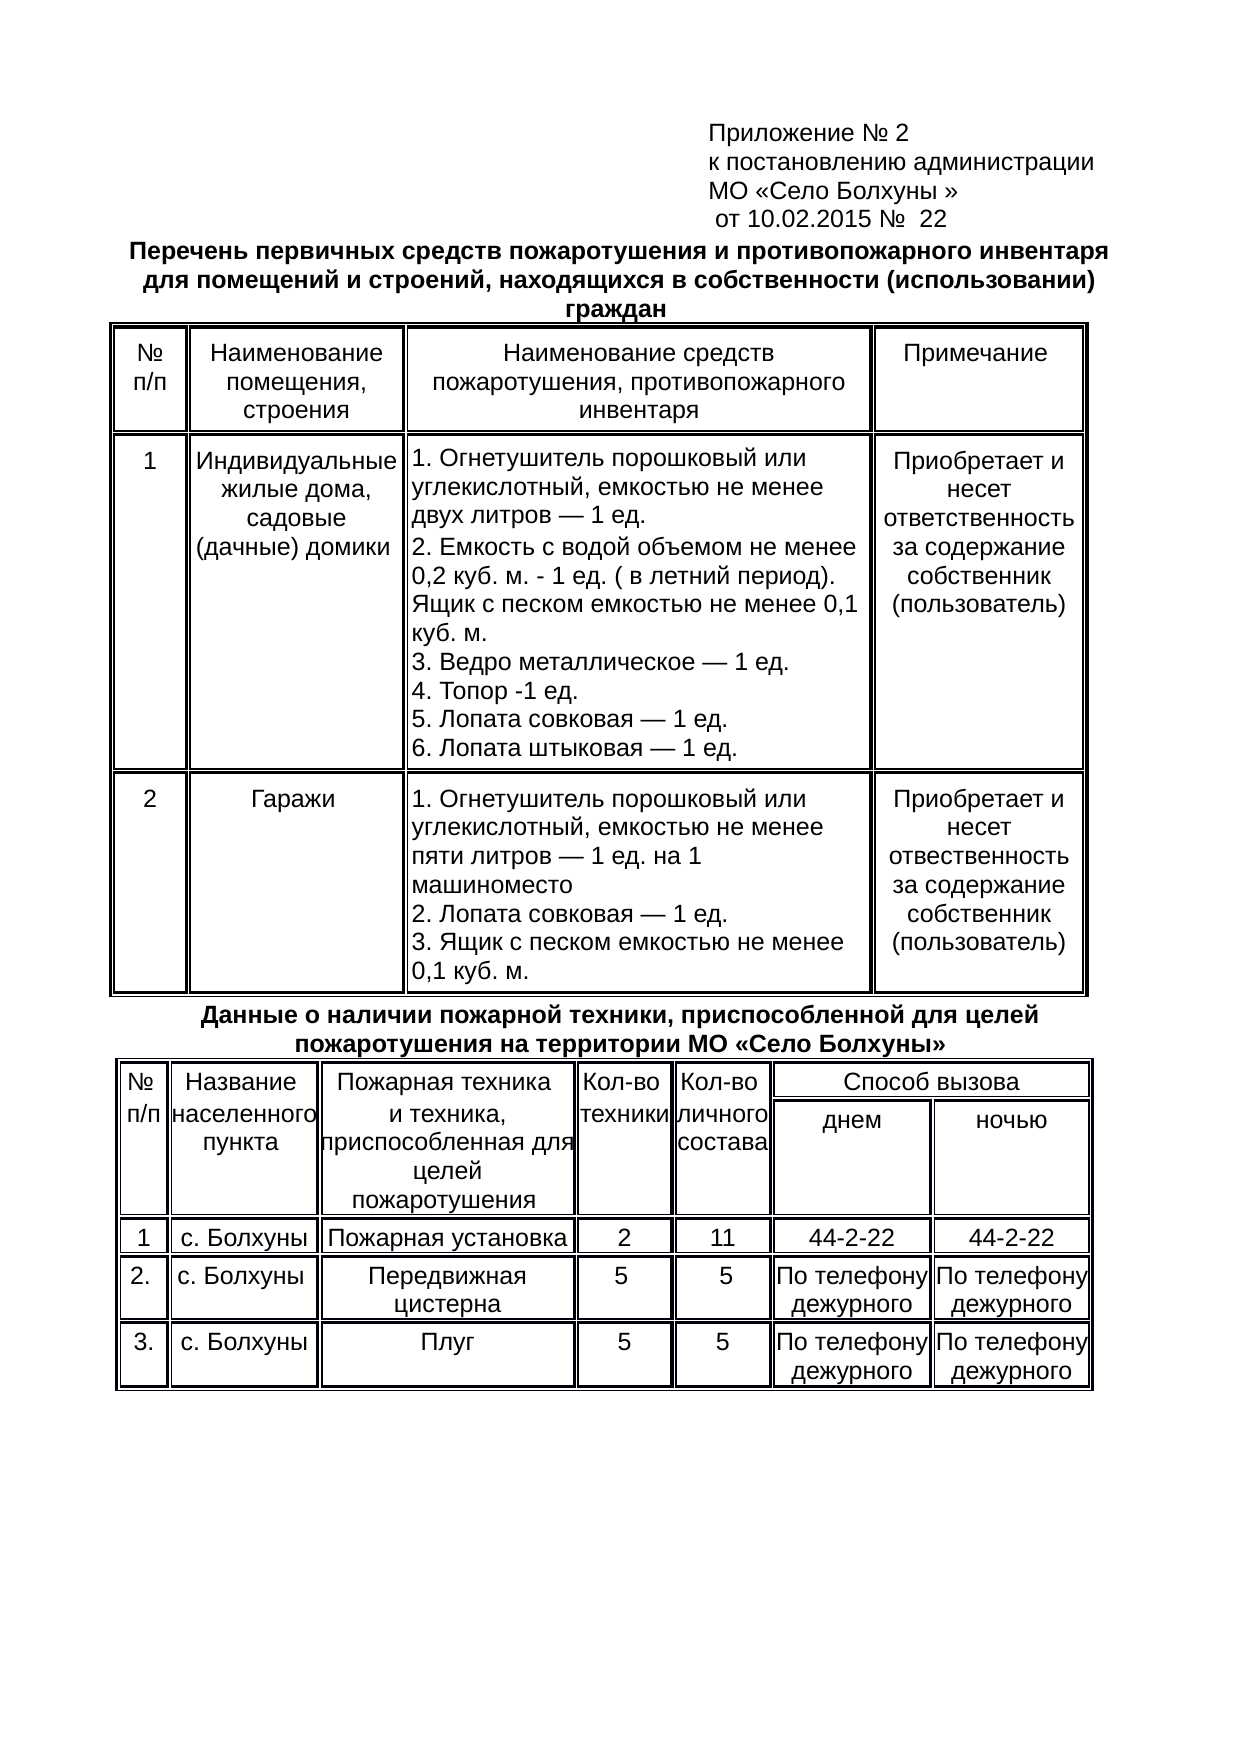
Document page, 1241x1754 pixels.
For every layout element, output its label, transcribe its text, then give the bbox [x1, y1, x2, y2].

table_cell 11 [677, 1220, 769, 1251]
table_cell 5 [677, 1258, 769, 1318]
table_cell с. Болхуны [172, 1258, 316, 1318]
table_cell ночью [935, 1102, 1088, 1213]
table_header Название населенного пункта [172, 1064, 316, 1213]
table_header Наименование средств пожаротушения, противопожарного инвентаря [408, 329, 869, 430]
table_header Кол-во личного состава [677, 1064, 769, 1213]
table_cell 1 [115, 436, 185, 768]
table_cell днем [775, 1102, 929, 1213]
text Перечень первичных средств пожаротушения и противопожарного инвентаря для помещений и строений, находящихся в собственности (использовании) граждан [117, 236, 1122, 322]
table_header Пожарная техника и техника, приспособленная для целей пожаротушения [323, 1064, 573, 1213]
table_cell 1 [121, 1220, 166, 1251]
table_cell 1. Огнетушитель порошковый или углекислотный, емкостью не менее двух литров — 1 ед. 2. Емкость с водой объемом не менее 0,2 куб. м. - 1 ед. ( в летний период). Ящик с песком емкостью не менее 0,1 куб. м. 3. Ведро металлическое — 1 ед. 4. Топор -1 ед. 5. Лопата совковая — 1 ед. 6. Лопата штыковая — 1 ед. [408, 436, 869, 768]
table_cell 2. [121, 1258, 166, 1318]
text от 10.02.2015 № 22 [708, 204, 1122, 233]
table_header Примечание [876, 329, 1082, 430]
table_cell Индивидуальные жилые дома, садовые (дачные) домики [191, 436, 402, 768]
table_header Наименование помещения, строения [191, 329, 402, 430]
text к постановлению администрации [708, 147, 1122, 176]
table_cell Плуг [323, 1324, 573, 1385]
table_cell 5 [677, 1324, 769, 1385]
table_cell 2 [115, 774, 185, 991]
table_cell с. Болхуны [172, 1324, 316, 1385]
table_cell Передвижная цистерна [323, 1258, 573, 1318]
table_cell 44-2-22 [935, 1220, 1088, 1251]
table_cell 44-2-22 [775, 1220, 929, 1251]
table_header Способ вызова [775, 1064, 1088, 1096]
table_cell Пожарная установка [323, 1220, 573, 1251]
table_cell По телефону дежурного [775, 1324, 929, 1385]
text Приложение № 2 [708, 118, 1122, 147]
table_header Кол-во техники [579, 1064, 670, 1213]
table_cell По телефону дежурного [935, 1258, 1088, 1318]
table_cell По телефону дежурного [935, 1324, 1088, 1385]
table_cell 1. Огнетушитель порошковый или углекислотный, емкостью не менее пяти литров — 1 ед. на 1 машиноместо 2. Лопата совковая — 1 ед. 3. Ящик с песком емкостью не менее 0,1 куб. м. [408, 774, 869, 991]
table_cell Гаражи [191, 774, 402, 991]
table_cell 5 [579, 1324, 670, 1385]
table_cell 2 [579, 1220, 670, 1251]
table_header № п/п [121, 1064, 166, 1213]
text МО «Село Болхуны » [708, 176, 1122, 204]
table_cell Приобретает и несет отвественность за содержание собственник (пользователь) [876, 774, 1082, 991]
table_cell Приобретает и несет ответственность за содержание собственник (пользователь) [876, 436, 1082, 768]
text Данные о наличии пожарной техники, приспособленной для целей пожаротушения на территории МО «Село Болхуны» [118, 1000, 1122, 1058]
table_cell По телефону дежурного [775, 1258, 929, 1318]
table_cell с. Болхуны [172, 1220, 316, 1251]
table_cell 5 [579, 1258, 670, 1318]
table_cell 3. [121, 1324, 166, 1385]
table_header № п/п [115, 329, 185, 430]
